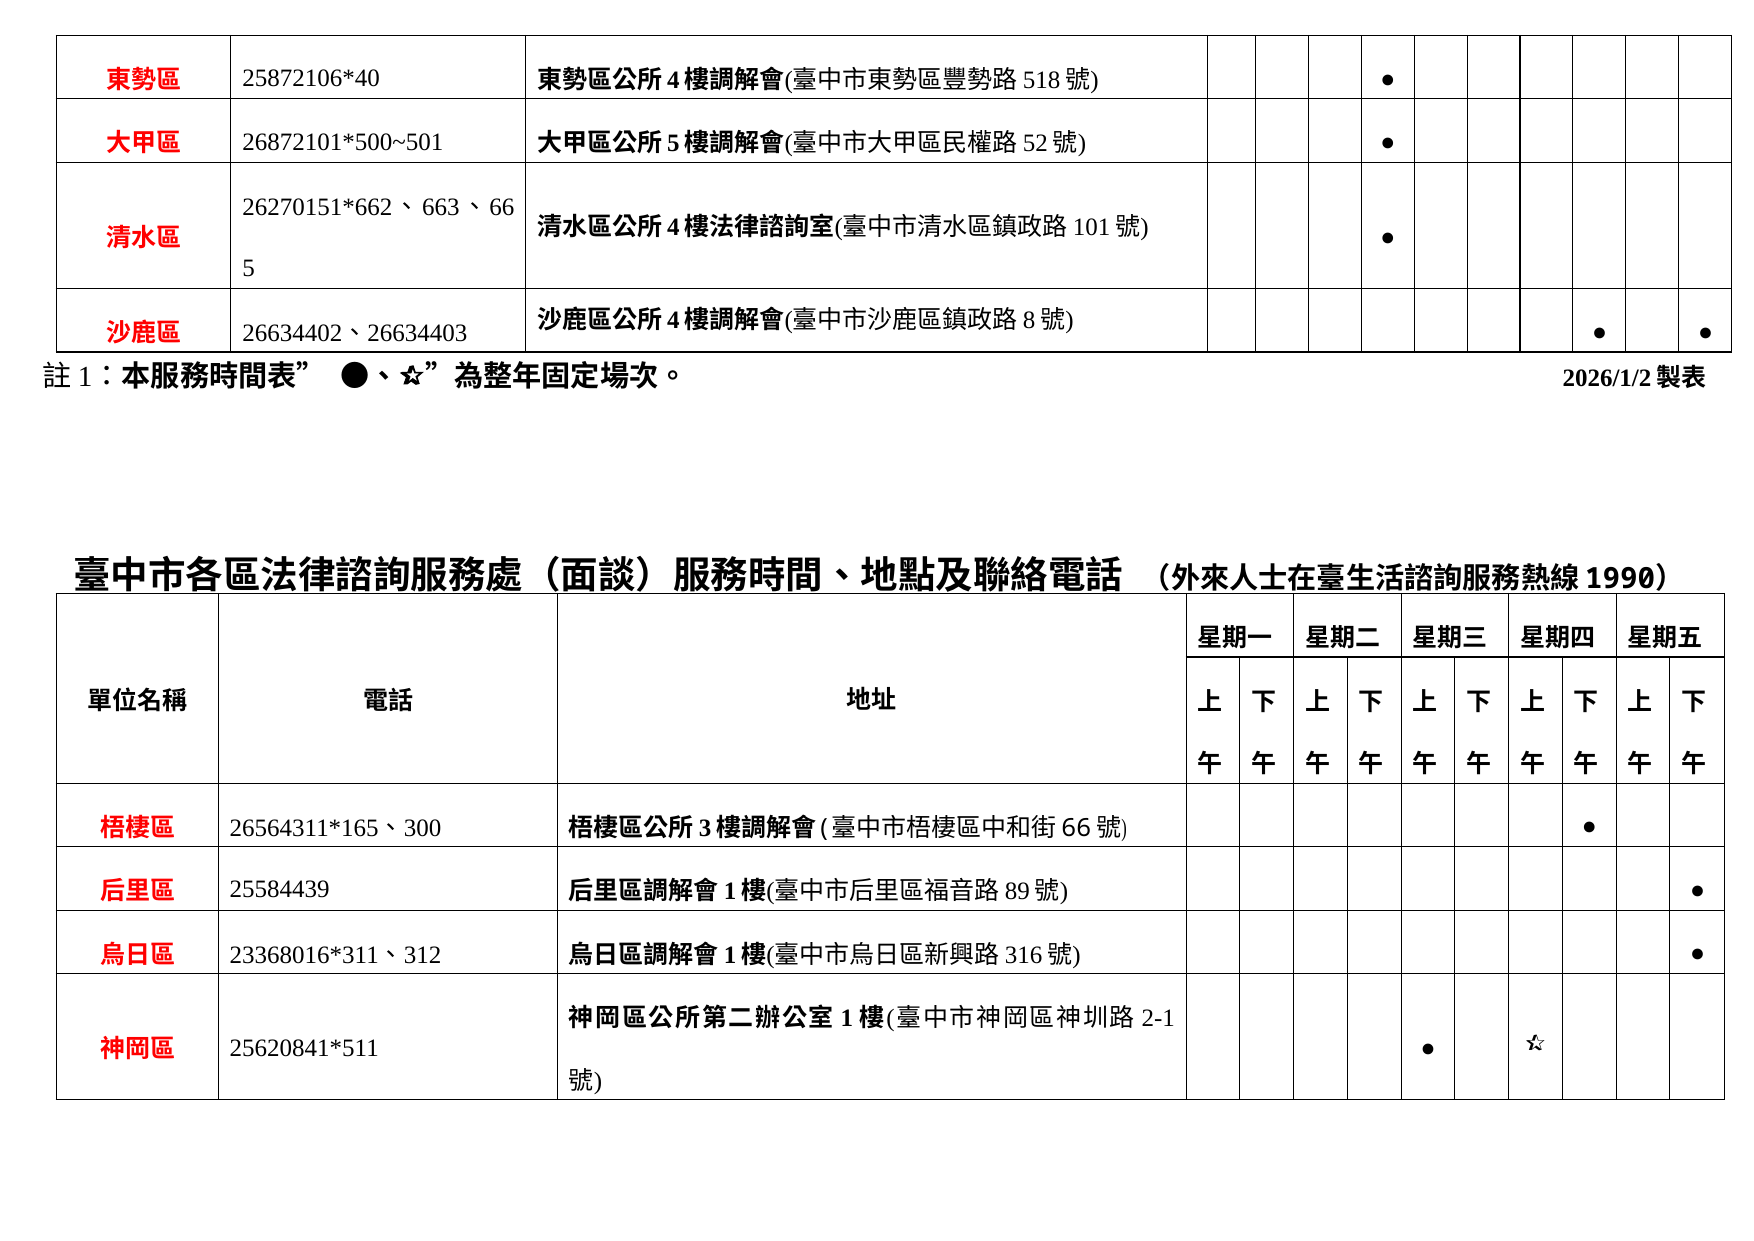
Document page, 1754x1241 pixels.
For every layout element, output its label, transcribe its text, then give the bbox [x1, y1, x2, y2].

table_cell [1402, 847, 1454, 909]
table_cell [1521, 99, 1572, 162]
table_cell [1509, 847, 1562, 909]
table_cell [1294, 847, 1347, 909]
table_cell 清水區公所4樓法律諮詢室(臺中市清水區鎮政路101號) [526, 163, 1207, 288]
table_cell [1415, 36, 1467, 98]
table_header 地址 [558, 594, 1186, 782]
table_cell 東勢區 [57, 36, 230, 98]
table_cell [1256, 99, 1308, 162]
table_cell [1309, 163, 1361, 288]
table_cell 清水區 [57, 163, 230, 288]
table_cell ● [1362, 99, 1414, 162]
table_cell [1670, 784, 1724, 846]
table_cell [1521, 163, 1572, 288]
table_header 星期三 [1402, 594, 1508, 656]
table_cell [1563, 847, 1616, 909]
table_cell [1455, 911, 1508, 973]
table_cell [1187, 784, 1239, 846]
table_cell [1455, 847, 1508, 909]
table_cell [1521, 289, 1572, 351]
table_cell [1455, 784, 1508, 846]
table_cell [1348, 847, 1401, 909]
table_cell [1573, 163, 1625, 288]
table_cell 梧棲區公所3樓調解會(臺中市梧棲區中和街66號) [558, 784, 1186, 846]
table_cell [1240, 974, 1293, 1099]
table_cell [1626, 289, 1678, 351]
table_cell [1617, 911, 1669, 973]
table_cell 神岡區 [57, 974, 218, 1099]
table_cell 下 午 [1455, 658, 1508, 782]
table_cell 后里區調解會1樓(臺中市后里區福音路89號) [558, 847, 1186, 909]
table_cell [1256, 36, 1308, 98]
table_cell 沙鹿區公所4樓調解會(臺中市沙鹿區鎮政路8號) [526, 289, 1207, 351]
table_cell 上午 [1187, 658, 1239, 782]
table_cell [1415, 163, 1467, 288]
table_cell [1573, 99, 1625, 162]
table_cell 26872101*500~501 [231, 99, 525, 162]
table_cell [1240, 784, 1293, 846]
table_cell [1563, 974, 1616, 1099]
table_cell 26270151*662、663、665 [231, 163, 525, 288]
table_cell 23368016*311、312 [219, 911, 557, 973]
table_cell [1679, 36, 1731, 98]
table_cell [1309, 99, 1361, 162]
table_cell [1617, 974, 1669, 1099]
table_cell 26564311*165、300 [219, 784, 557, 846]
table_cell [1679, 163, 1731, 288]
table_cell 烏日區調解會1樓(臺中市烏日區新興路316號) [558, 911, 1186, 973]
table_cell 烏日區 [57, 911, 218, 973]
table_cell [1348, 911, 1401, 973]
table_cell 大甲區公所5樓調解會(臺中市大甲區民權路52號) [526, 99, 1207, 162]
table_cell [1402, 784, 1454, 846]
table_cell 下午 [1563, 658, 1616, 782]
table_cell [1309, 289, 1361, 351]
table_cell ● [1402, 974, 1454, 1099]
table_cell ● [1670, 911, 1724, 973]
table_cell [1670, 974, 1724, 1099]
table_cell [1626, 99, 1678, 162]
table_cell 25584439 [219, 847, 557, 909]
table_cell [1187, 847, 1239, 909]
table_cell ● [1670, 847, 1724, 909]
table_cell [1468, 163, 1519, 288]
table_cell [1187, 911, 1239, 973]
table_cell ● [1362, 163, 1414, 288]
table_cell [1468, 289, 1519, 351]
table_cell 梧棲區 [57, 784, 218, 846]
table_header 星期一 [1187, 594, 1293, 656]
table_cell [1509, 911, 1562, 973]
table_cell [1362, 289, 1414, 351]
table_cell [1573, 36, 1625, 98]
table_header 星期五 [1617, 594, 1724, 656]
table_cell ● [1679, 289, 1731, 351]
table_cell [1415, 289, 1467, 351]
table_cell [1240, 911, 1293, 973]
table_cell [1294, 974, 1347, 1099]
table_cell [1468, 36, 1519, 98]
table_cell 大甲區 [57, 99, 230, 162]
table_cell [1208, 289, 1255, 351]
table_cell [1563, 911, 1616, 973]
table_cell [1509, 784, 1562, 846]
table_cell [1348, 784, 1401, 846]
table_cell  [1509, 974, 1562, 1099]
table_cell [1208, 99, 1255, 162]
table_cell 上午 [1617, 658, 1669, 782]
table_cell 上午 [1509, 658, 1562, 782]
table_cell [1521, 36, 1572, 98]
table_cell [1187, 974, 1239, 1099]
table_cell 上午 [1402, 658, 1454, 782]
table_cell [1626, 163, 1678, 288]
table_cell 26634402、26634403 [231, 289, 525, 351]
table_cell 下午 [1240, 658, 1293, 782]
table_cell [1617, 784, 1669, 846]
text 臺中市各區法律諮詢服務處（面談）服務時間、地點及聯絡電話 （外來人士在臺生活諮詢服務熱線1990） [30, 530, 1723, 593]
table_cell [1415, 99, 1467, 162]
table_cell 25872106*40 [231, 36, 525, 98]
table_cell [1208, 163, 1255, 288]
table_cell [1294, 911, 1347, 973]
table_cell [1402, 911, 1454, 973]
table_cell 下午 [1348, 658, 1401, 782]
table_cell [1309, 36, 1361, 98]
table_header 單位名稱 [57, 594, 218, 782]
table_header 星期四 [1509, 594, 1616, 656]
table_cell [1256, 289, 1308, 351]
table_cell ● [1362, 36, 1414, 98]
table_header 星期二 [1294, 594, 1401, 656]
table_cell 神岡區公所第二辦公室1樓(臺中市神岡區神圳路2-1號) [558, 974, 1186, 1099]
table_cell ● [1573, 289, 1625, 351]
table_cell 沙鹿區 [57, 289, 230, 351]
table_cell [1617, 847, 1669, 909]
table_header 電話 [219, 594, 557, 782]
table_cell 上午 [1294, 658, 1347, 782]
text 註1：本服務時間表” ●、”為整年固定場次。 2026/1/2製表 [43, 352, 1723, 395]
table_cell [1626, 36, 1678, 98]
table_cell [1208, 36, 1255, 98]
table_cell [1468, 99, 1519, 162]
table_cell [1240, 847, 1293, 909]
table_cell 東勢區公所4樓調解會(臺中市東勢區豐勢路518號) [526, 36, 1207, 98]
table_cell [1455, 974, 1508, 1099]
table_cell [1294, 784, 1347, 846]
table_cell [1679, 99, 1731, 162]
table_cell ● [1563, 784, 1616, 846]
table_cell 后里區 [57, 847, 218, 909]
table_cell [1348, 974, 1401, 1099]
table_cell 下午 [1670, 658, 1724, 782]
table_cell [1256, 163, 1308, 288]
table_cell 25620841*511 [219, 974, 557, 1099]
